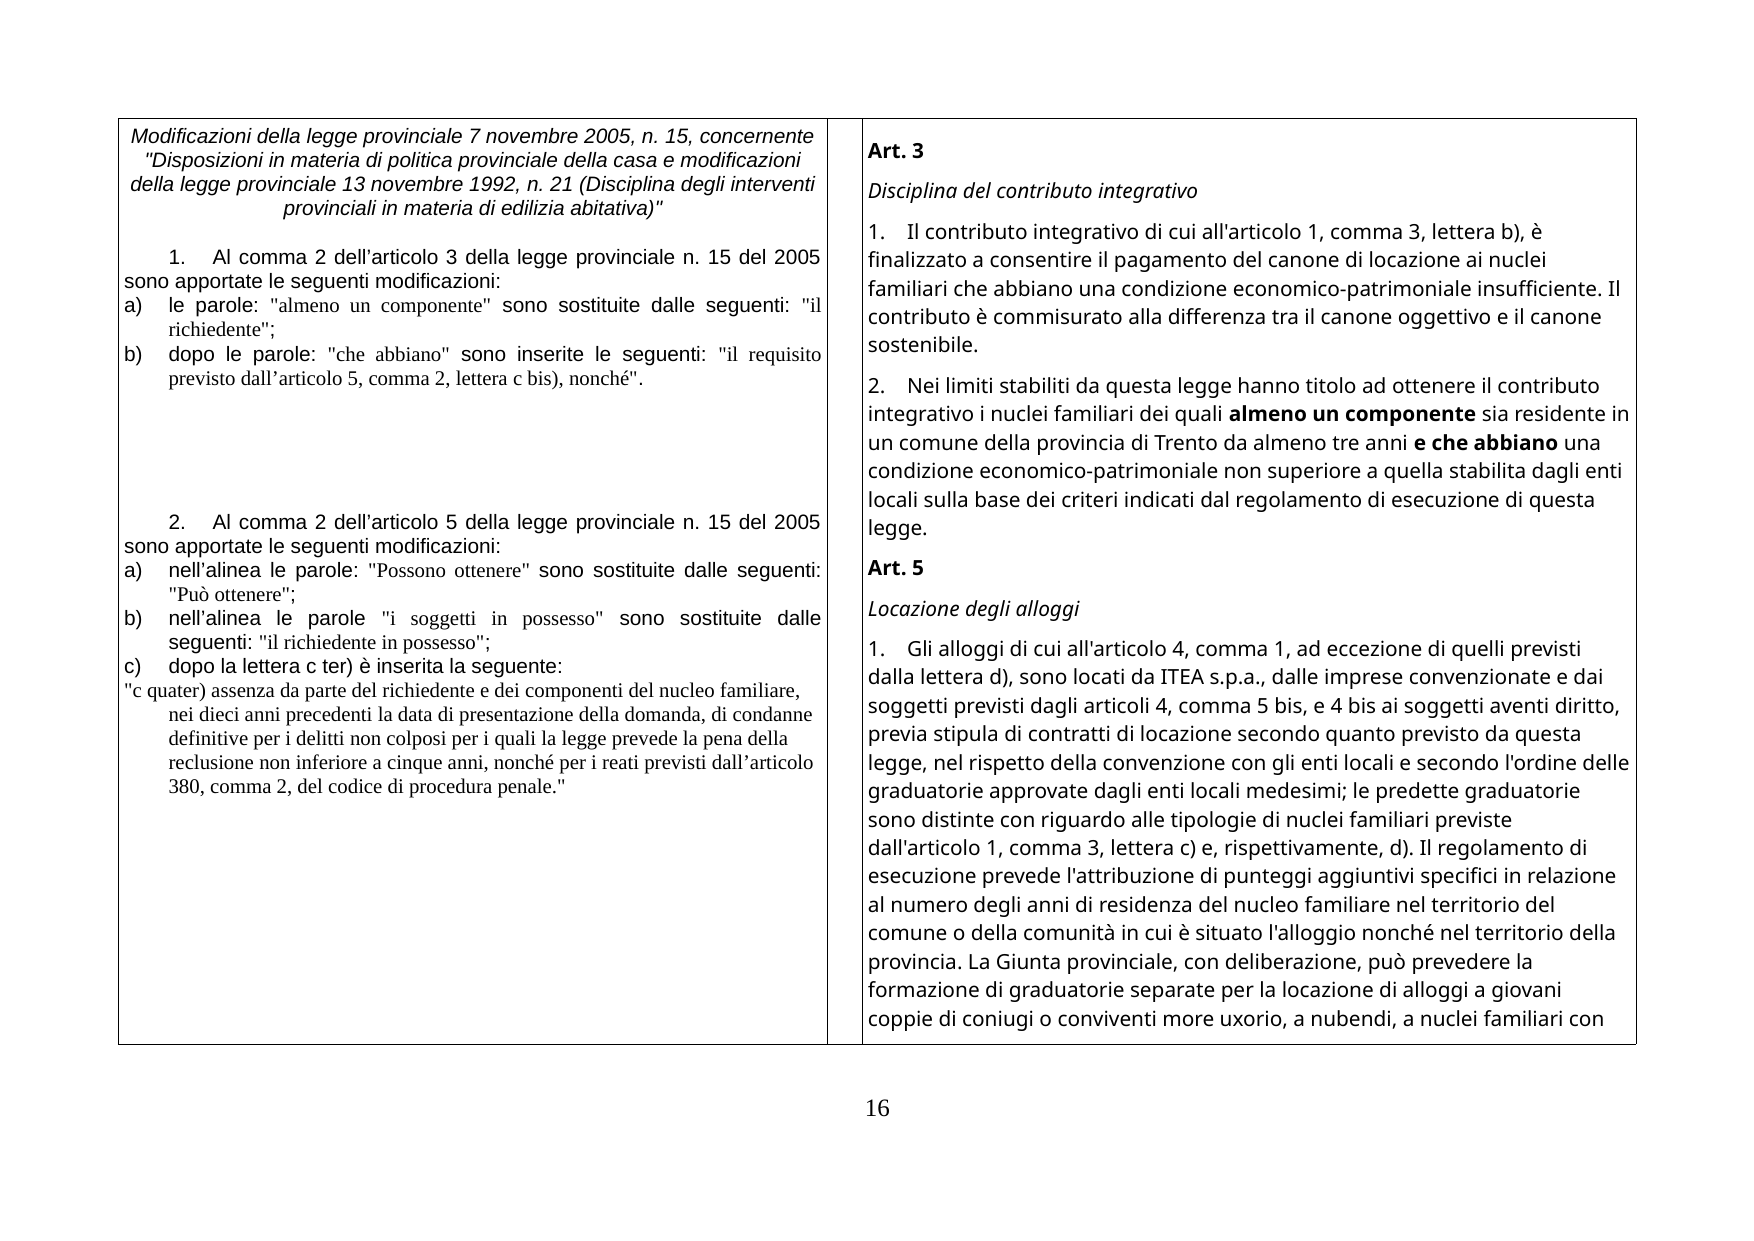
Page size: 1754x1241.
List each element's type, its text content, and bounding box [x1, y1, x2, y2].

table_cell [828, 119, 862, 1044]
table_cell Art. 3 Disciplina del contributo integrativo 1. Il contributo integrativo di cui all'articolo 1, comma 3, lettera b), è finalizzato a consentire il pagamento del canone di locazione ai nuclei familiari che abbiano una condizione economico-patrimoniale insufficiente. Il contributo è commisurato alla differenza tra il canone oggettivo e il canone sostenibile. 2. Nei limiti stabiliti da questa legge hanno titolo ad ottenere il contributo integrativo i nuclei familiari dei quali almeno un componente sia residente in un comune della provincia di Trento da almeno tre anni e che abbiano una condizione economico-patrimoniale non superiore a quella stabilita dagli enti locali sulla base dei criteri indicati dal regolamento di esecuzione di questa legge. Art. 5 Locazione degli alloggi 1. Gli alloggi di cui all'articolo 4, comma 1, ad eccezione di quelli previsti dalla lettera d), sono locati da ITEA s.p.a., dalle imprese convenzionate e dai soggetti previsti dagli articoli 4, comma 5 bis, e 4 bis ai soggetti aventi diritto, previa stipula di contratti di locazione secondo quanto previsto da questa legge, nel rispetto della convenzione con gli enti locali e secondo l'ordine delle graduatorie approvate dagli enti locali medesimi; le predette graduatorie sono distinte con riguardo alle tipologie di nuclei familiari previste dall'articolo 1, comma 3, lettera c) e, rispettivamente, d). Il regolamento di esecuzione prevede l'attribuzione di punteggi aggiuntivi specifici in relazione al numero degli anni di residenza del nucleo familiare nel territorio del comune o della comunità in cui è situato l'alloggio nonché nel territorio della provincia. La Giunta provinciale, con deliberazione, può prevedere la formazione di graduatorie separate per la locazione di alloggi a giovani coppie di coniugi o conviventi more uxorio, a nubendi, a nuclei familiari con [863, 119, 1636, 1044]
table_cell Modificazioni della legge provinciale 7 novembre 2005, n. 15, concernente "Disposizioni in materia di politica provinciale della casa e modificazioni della legge provinciale 13 novembre 1992, n. 21 (Disciplina degli interventi provinciali in materia di edilizia abitativa)" 1. Al comma 2 dell’articolo 3 della legge provinciale n. 15 del 2005 sono apportate le seguenti modificazioni: a) le parole: "almeno un componente" sono sostituite dalle seguenti: "il richiedente"; b) dopo le parole: "che abbiano" sono inserite le seguenti: "il requisito previsto dall’articolo 5, comma 2, lettera c bis), nonché". 2. Al comma 2 dell’articolo 5 della legge provinciale n. 15 del 2005 sono apportate le seguenti modificazioni: a) nell’alinea le parole: "Possono ottenere" sono sostituite dalle seguenti: "Può ottenere"; b) nell’alinea le parole "i soggetti in possesso" sono sostituite dalle seguenti: "il richiedente in possesso"; c) dopo la lettera c ter) è inserita la seguente: "c quater) assenza da parte del richiedente e dei componenti del nucleo familiare, nei dieci anni precedenti la data di presentazione della domanda, di condanne definitive per i delitti non colposi per i quali la legge prevede la pena della reclusione non inferiore a cinque anni, nonché per i reati previsti dall’articolo 380, comma 2, del codice di procedura penale." [119, 119, 827, 1044]
